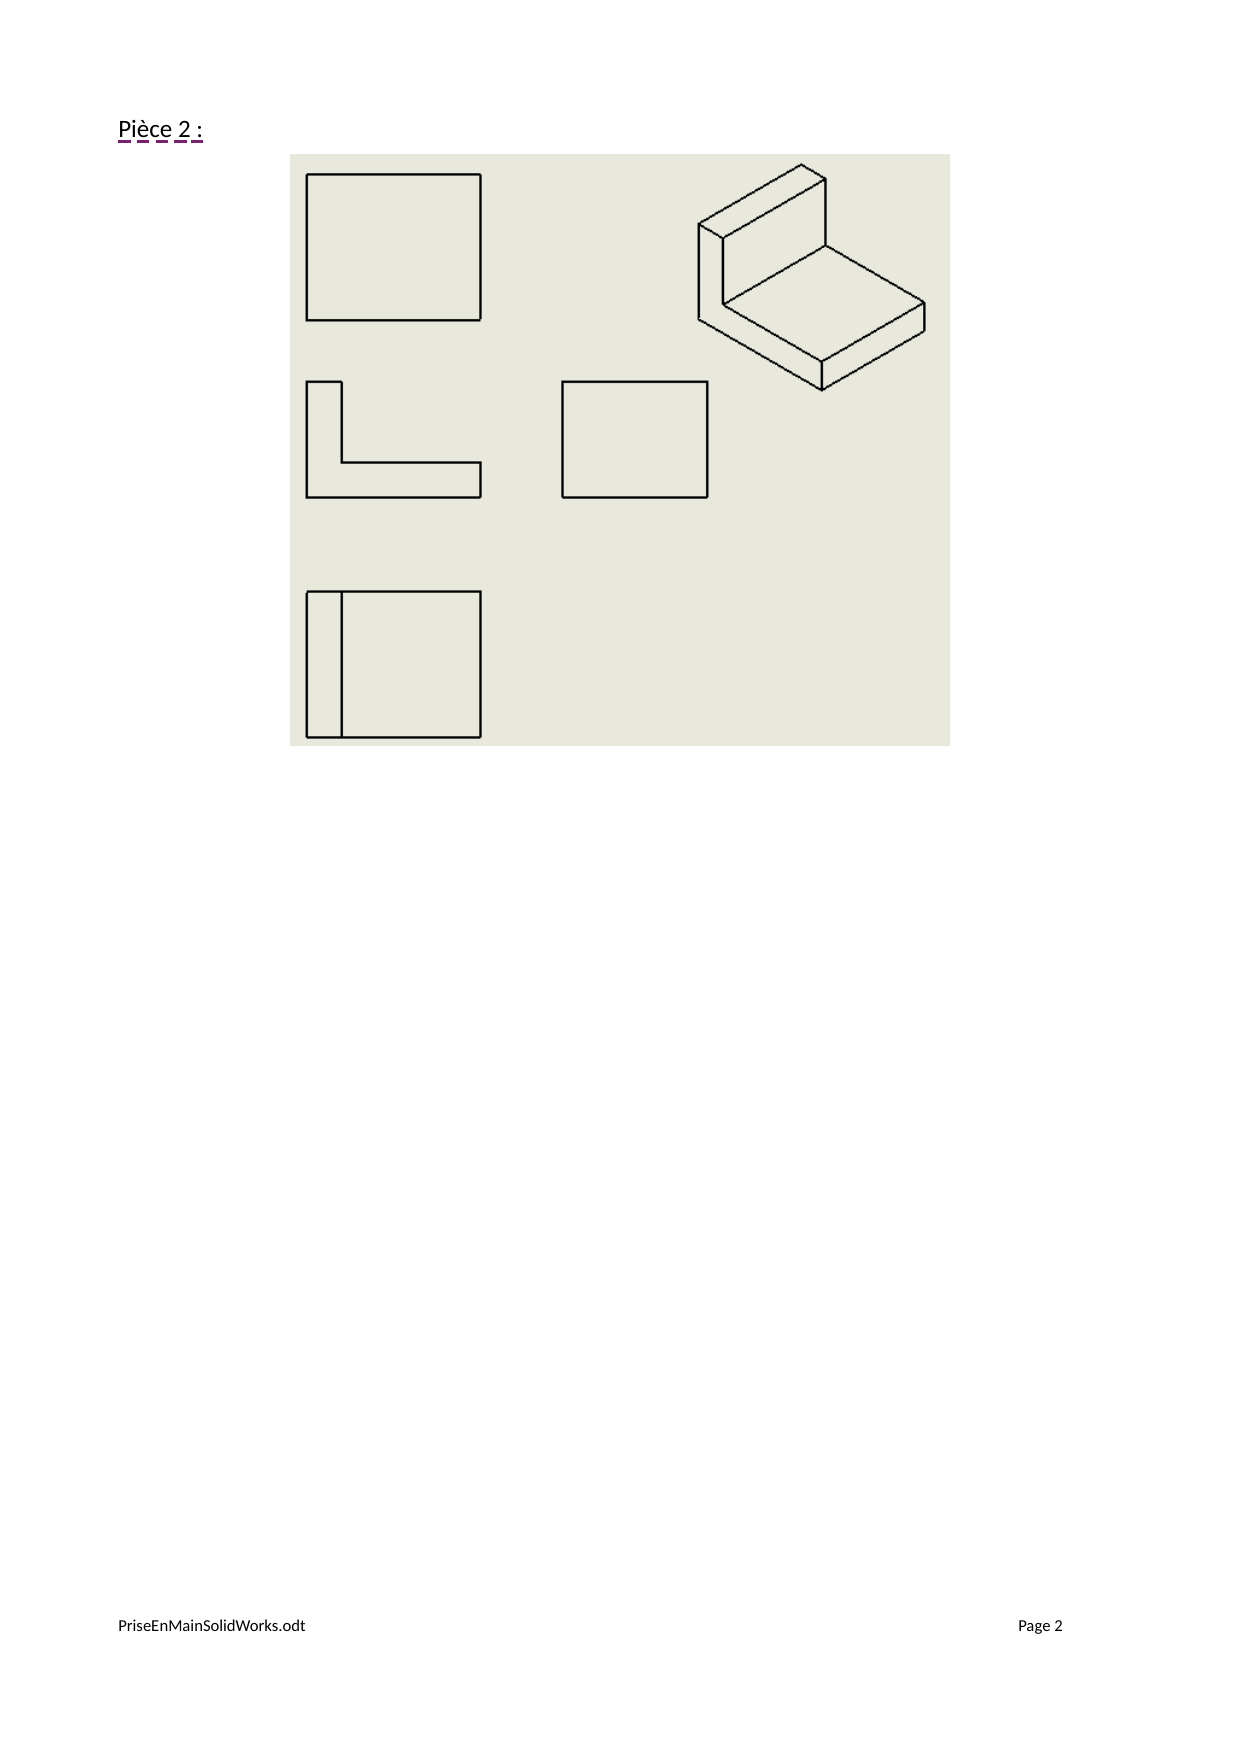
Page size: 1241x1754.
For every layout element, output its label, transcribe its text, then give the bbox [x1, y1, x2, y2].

subtitle Pièce 2 : [118, 113, 1122, 144]
picture [290, 154, 951, 746]
